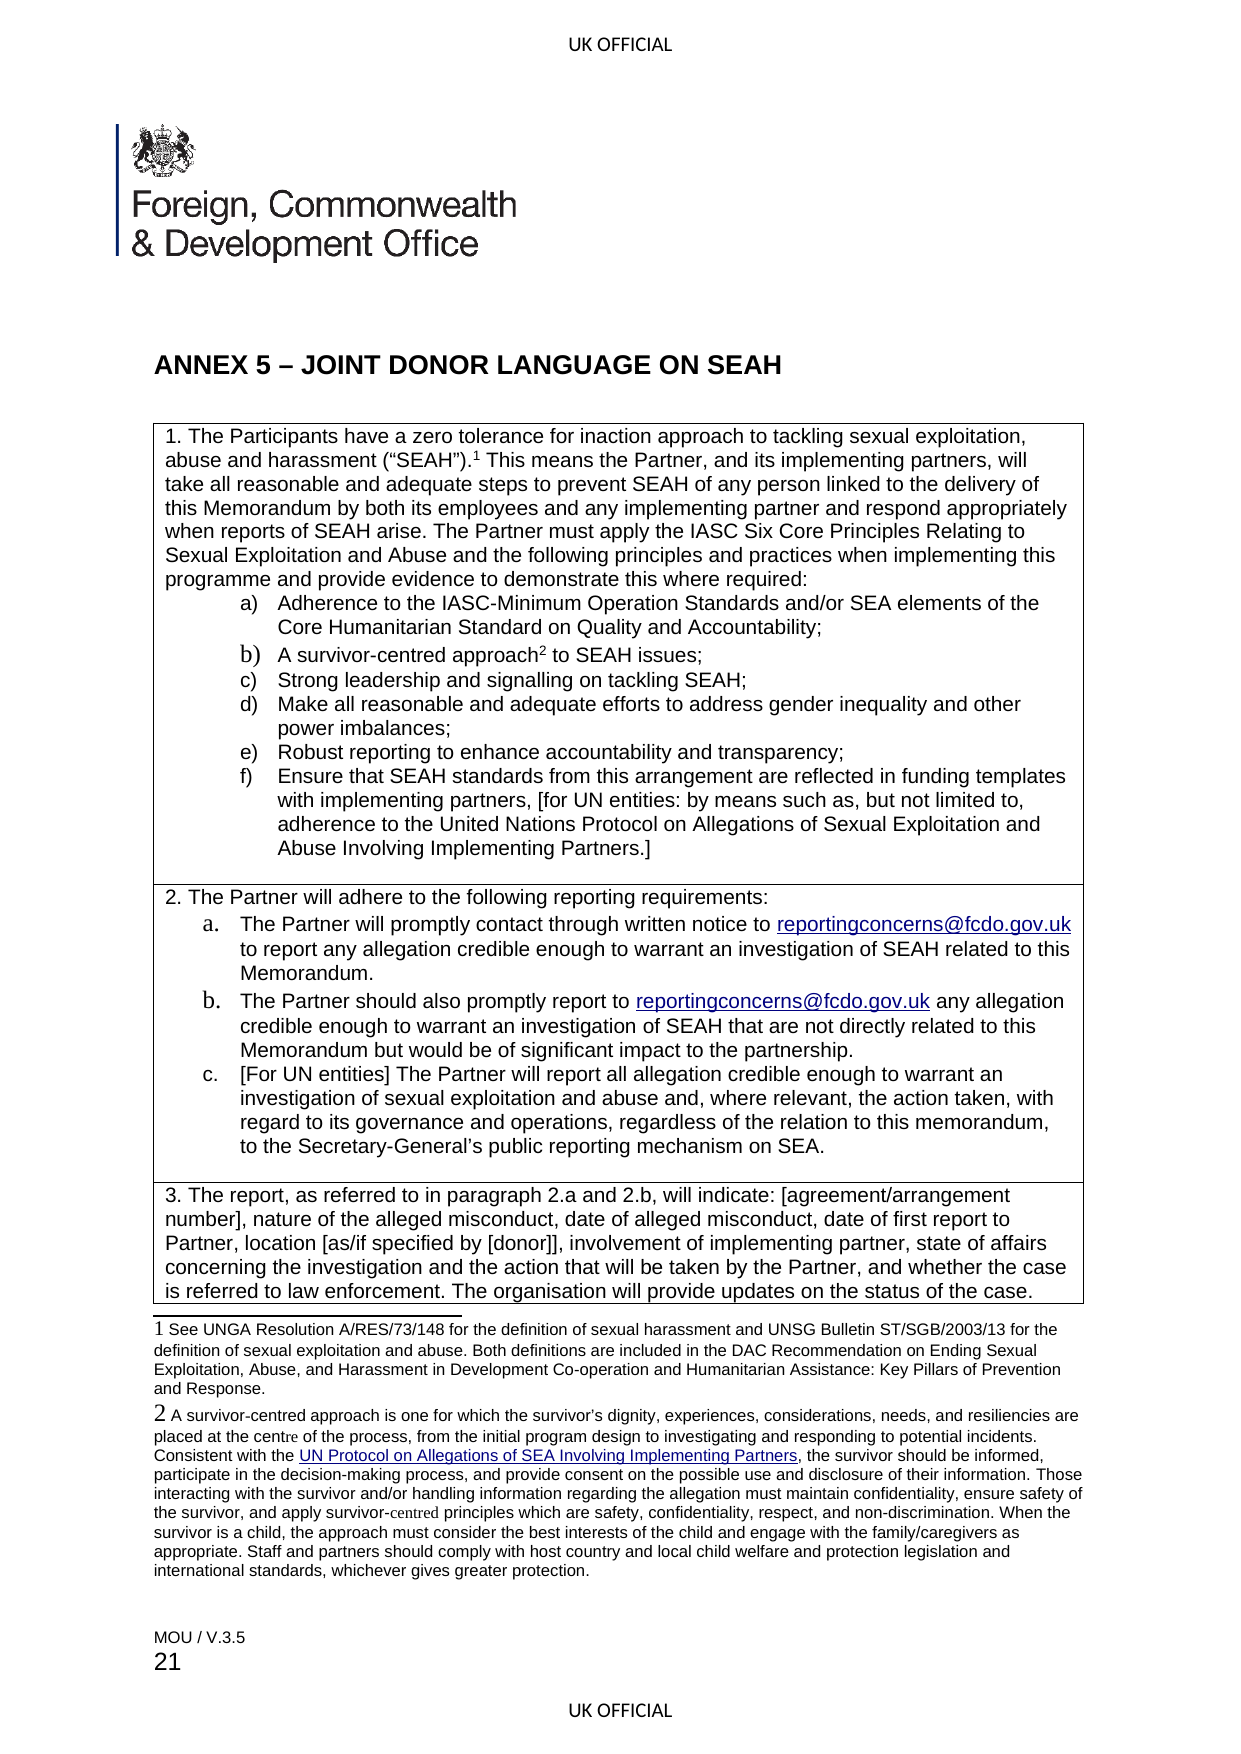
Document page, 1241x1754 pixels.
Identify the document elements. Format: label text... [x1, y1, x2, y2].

table_header 1. The Participants have a zero tolerance for inaction approach to tackling sexual exploitation, abuse and harassment (“SEAH”). This means the Partner, and its implementing partners, will take all reasonable and adequate steps to prevent SEAH of any person linked to the delivery of this Memorandum by both its employees and any implementing partner and respond appropriately when reports of SEAH arise. The Partner must apply the IASC Six Core Principles Relating to Sexual Exploitation and Abuse and the following principles and practices when implementing this programme and provide evidence to demonstrate this where required: Adherence to the IASC-Minimum Operation Standards and/or SEA elements of the Core Humanitarian Standard on Quality and Accountability; A survivor-centred approach to SEAH issues; Strong leadership and signalling on tackling SEAH; Make all reasonable and adequate efforts to address gender inequality and other power imbalances; Robust reporting to enhance accountability and transparency; Ensure that SEAH standards from this arrangement are reflected in funding templates with implementing partners, [for UN entities: by means such as, but not limited to, adherence to the United Nations Protocol on Allegations of Sexual Exploitation and Abuse Involving Implementing Partners.] [154, 424, 1083, 883]
table_cell 2. The Partner will adhere to the following reporting requirements: The Partner will promptly contact through written notice to reportingconcerns@fcdo.gov.uk to report any allegation credible enough to warrant an investigation of SEAH related to this Memorandum. The Partner should also promptly report to reportingconcerns@fcdo.gov.uk any allegation credible enough to warrant an investigation of SEAH that are not directly related to this Memorandum but would be of significant impact to the partnership. [For UN entities] The Partner will report all allegation credible enough to warrant an investigation of sexual exploitation and abuse and, where relevant, the action taken, with regard to its governance and operations, regardless of the relation to this memorandum, to the Secretary-General’s public reporting mechanism on SEA. [154, 885, 1083, 1182]
subtitle ANNEX 5 – JOINT DONOR LANGUAGE ON SEAH [153, 349, 1087, 380]
table_cell 3. The report, as referred to in paragraph 2.a and 2.b, will indicate: [agreement/arrangement number], nature of the alleged misconduct, date of alleged misconduct, date of first report to Partner, location [as/if specified by [donor]], involvement of implementing partner, state of affairs concerning the investigation and the action that will be taken by the Partner, and whether the case is referred to law enforcement. The organisation will provide updates on the status of the case. [154, 1183, 1083, 1302]
